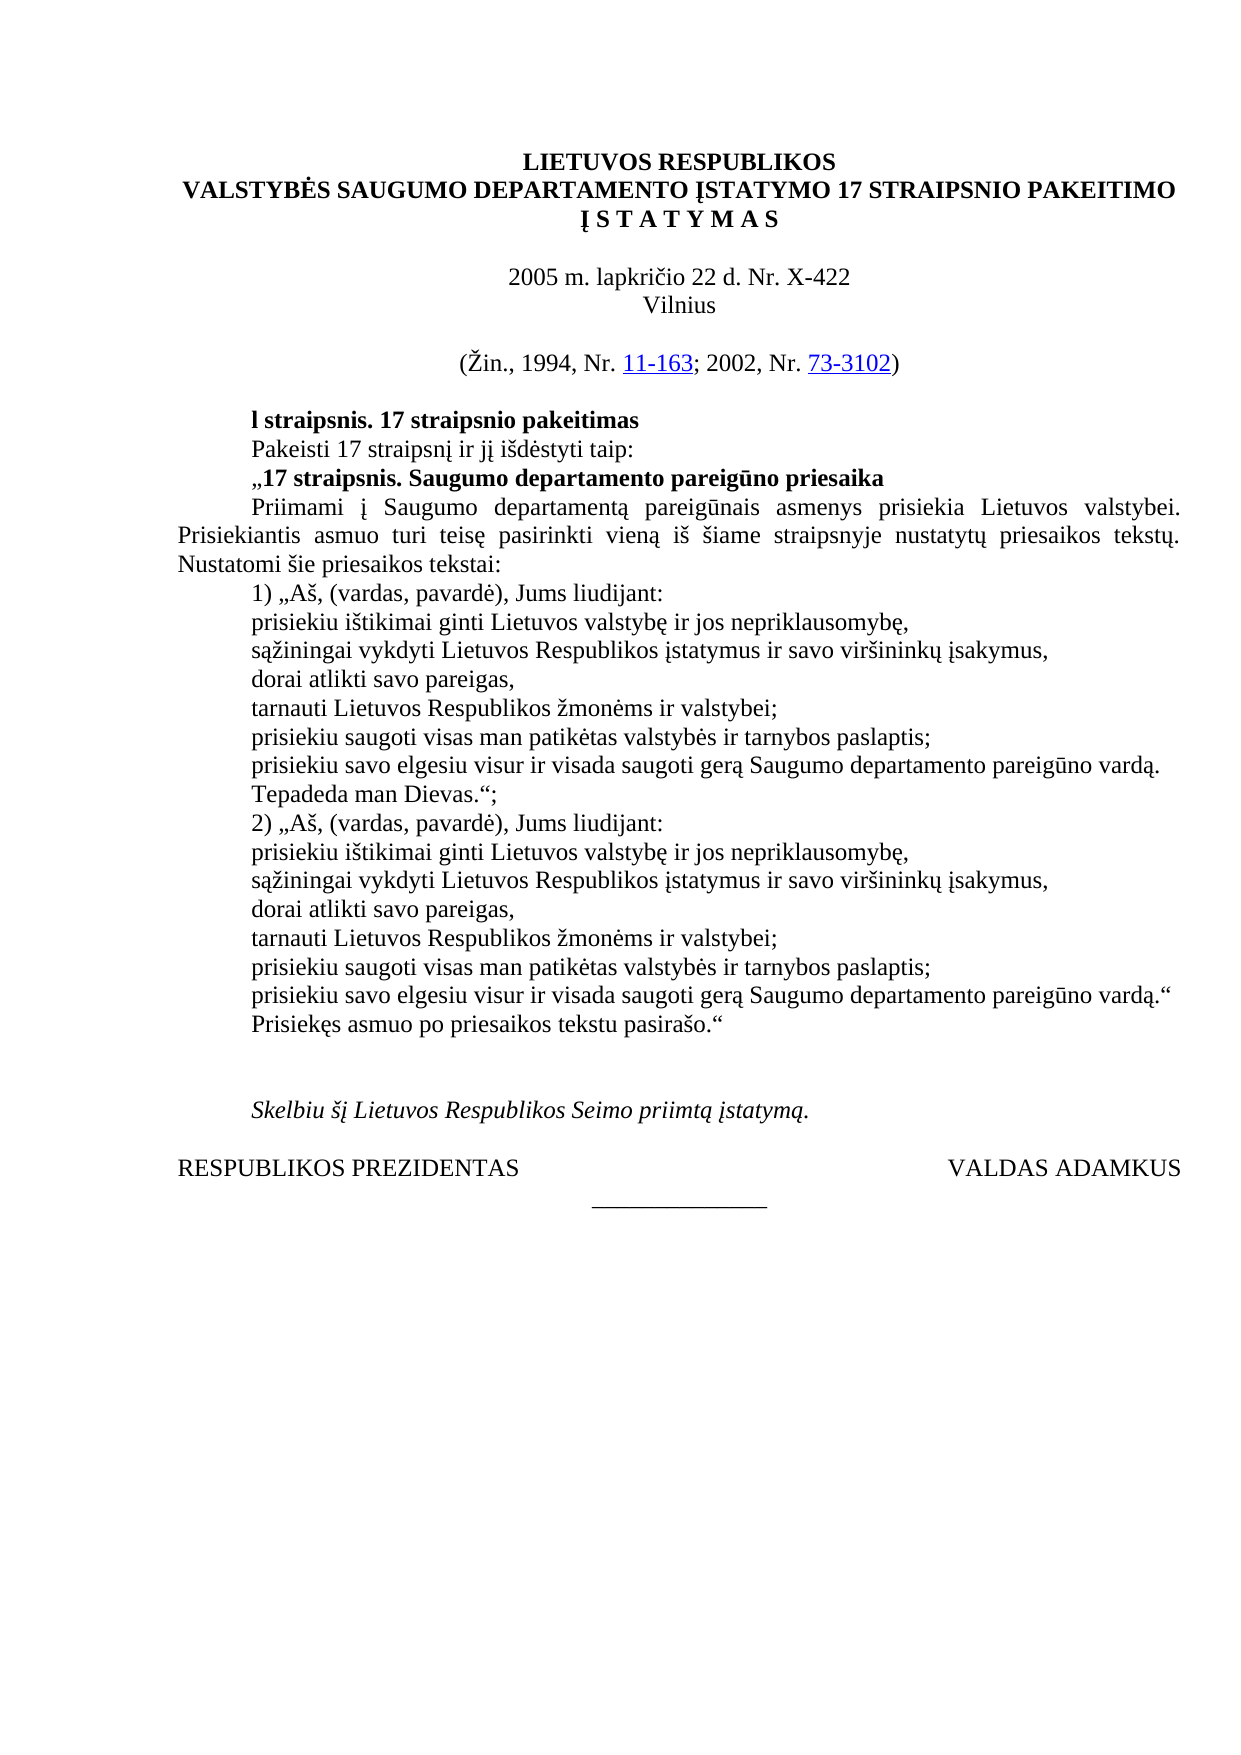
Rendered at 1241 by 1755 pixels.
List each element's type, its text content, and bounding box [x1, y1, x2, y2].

text 1) „Aš, (vardas, pavardė), Jums liudijant: [177, 578, 1181, 607]
text LIETUVOS RESPUBLIKOS [177, 147, 1181, 176]
text RESPUBLIKOS PREZIDENTAS VALDAS ADAMKUS [177, 1153, 1181, 1182]
text Prisiekęs asmuo po priesaikos tekstu pasirašo.“ [177, 1009, 1181, 1038]
text tarnauti Lietuvos Respublikos žmonėms ir valstybei; [177, 923, 1181, 952]
text tarnauti Lietuvos Respublikos žmonėms ir valstybei; [177, 693, 1181, 722]
text Vilnius [177, 291, 1181, 319]
text prisiekiu savo elgesiu visur ir visada saugoti gerą Saugumo departamento pareigūno vardą. [177, 751, 1181, 779]
text (Žin., 1994, Nr. 11-163; 2002, Nr. 73-3102) [177, 348, 1181, 377]
text 2) „Aš, (vardas, pavardė), Jums liudijant: [177, 808, 1181, 837]
text 2005 m. lapkričio 22 d. Nr. X-422 [177, 262, 1181, 291]
text prisiekiu saugoti visas man patikėtas valstybės ir tarnybos paslaptis; [177, 952, 1181, 981]
text prisiekiu ištikimai ginti Lietuvos valstybę ir jos nepriklausomybę, [177, 837, 1181, 866]
text prisiekiu ištikimai ginti Lietuvos valstybę ir jos nepriklausomybę, [177, 607, 1181, 636]
text „17 straipsnis. Saugumo departamento pareigūno priesaika [177, 463, 1181, 492]
text prisiekiu savo elgesiu visur ir visada saugoti gerą Saugumo departamento pareigūno vardą.“ [177, 981, 1181, 1009]
text VALSTYBĖS SAUGUMO DEPARTAMENTO ĮSTATYMO 17 STRAIPSNIO PAKEITIMO [177, 176, 1181, 204]
text Pakeisti 17 straipsnį ir jį išdėstyti taip: [177, 434, 1181, 463]
text Į S T A T Y M A S [177, 204, 1181, 233]
text l straipsnis. 17 straipsnio pakeitimas [177, 406, 1181, 434]
text dorai atlikti savo pareigas, [177, 664, 1181, 693]
text prisiekiu saugoti visas man patikėtas valstybės ir tarnybos paslaptis; [177, 722, 1181, 751]
text ______________ [177, 1182, 1181, 1211]
text sąžiningai vykdyti Lietuvos Respublikos įstatymus ir savo viršininkų įsakymus, [177, 866, 1181, 894]
text sąžiningai vykdyti Lietuvos Respublikos įstatymus ir savo viršininkų įsakymus, [177, 636, 1181, 664]
text Skelbiu šį Lietuvos Respublikos Seimo priimtą įstatymą. [177, 1096, 1181, 1124]
text Priimami į Saugumo departamentą pareigūnais asmenys prisiekia Lietuvos valstybei. Prisiekiantis asmuo turi teisę pasirinkti vieną iš šiame straipsnyje nustatytų priesaikos tekstų. Nustatomi šie priesaikos tekstai: [177, 492, 1181, 578]
text dorai atlikti savo pareigas, [177, 894, 1181, 923]
text Tepadeda man Dievas.“; [177, 779, 1181, 808]
